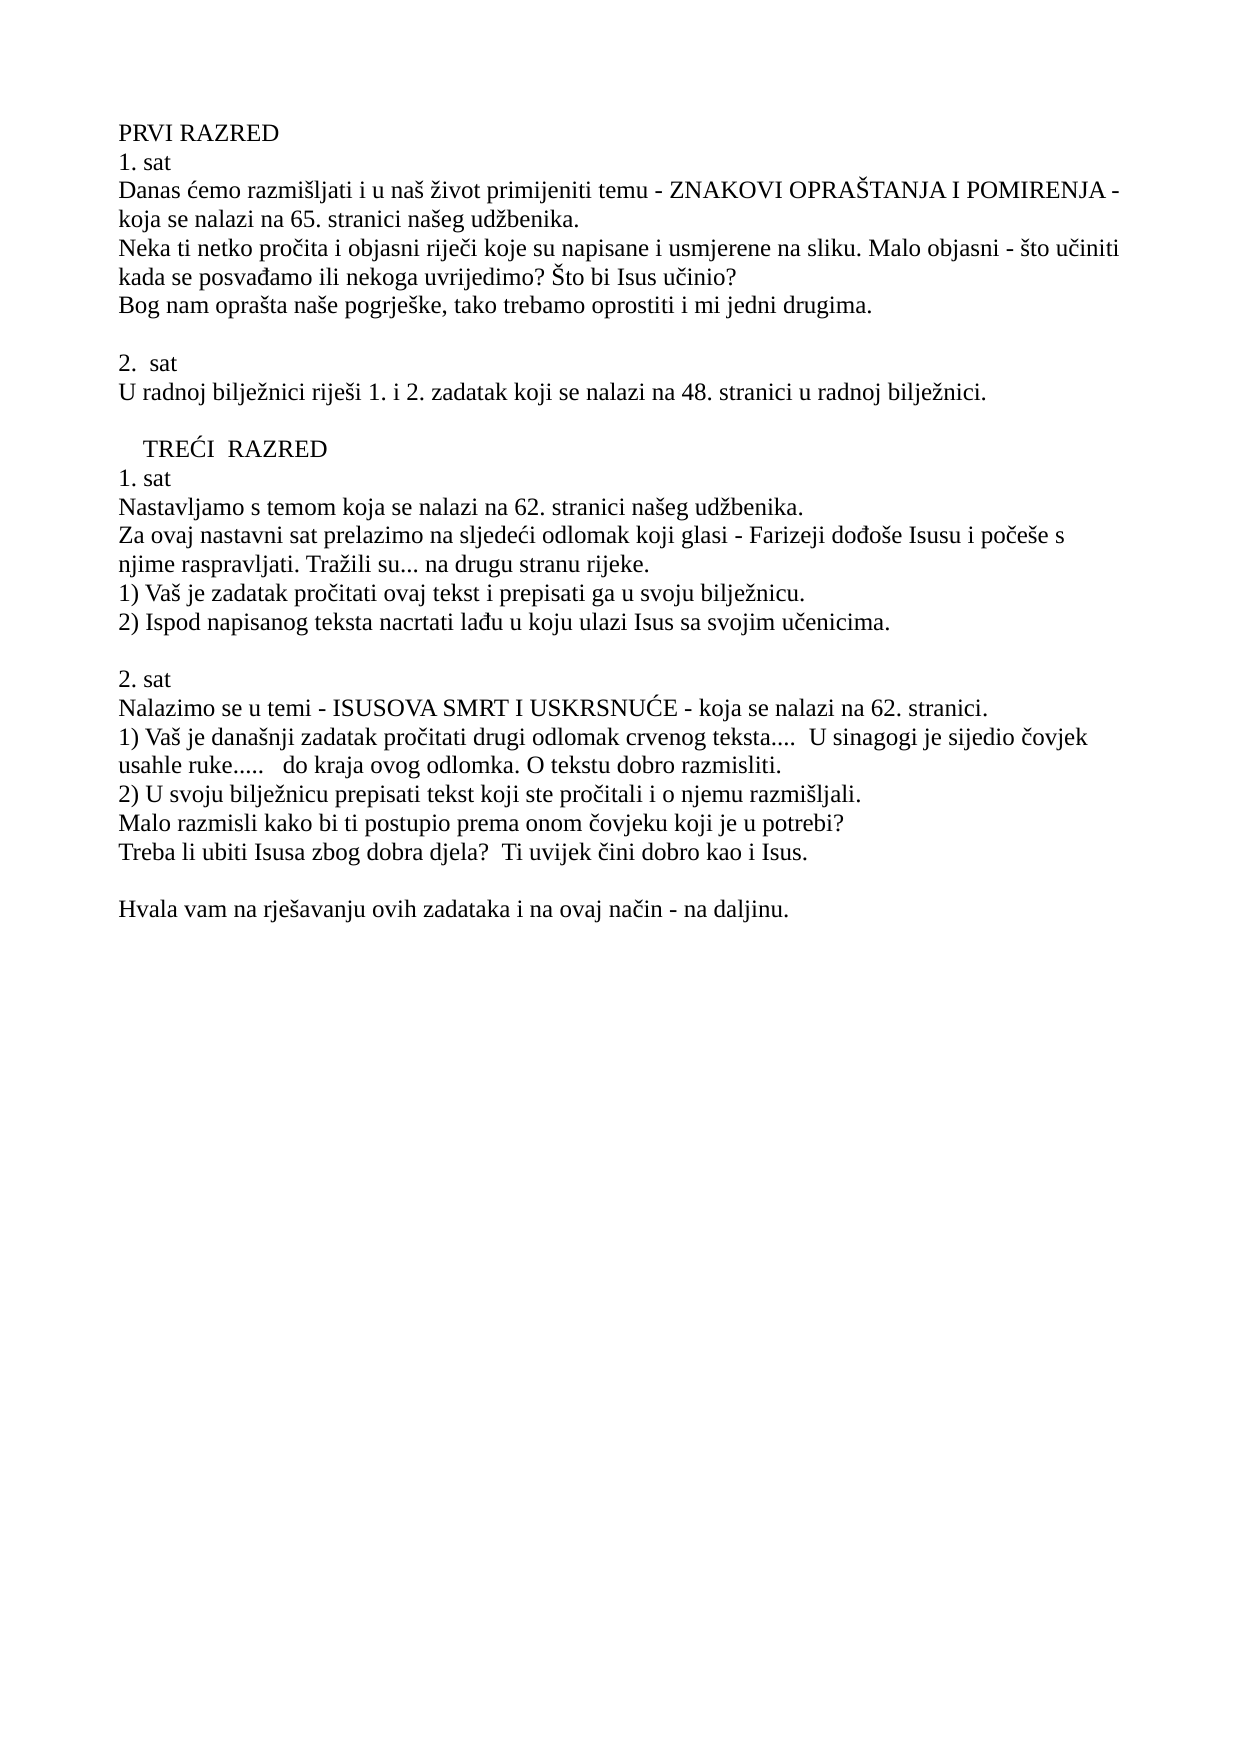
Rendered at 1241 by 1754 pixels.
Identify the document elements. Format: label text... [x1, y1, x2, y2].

text 1. sat [118, 147, 1122, 176]
text 1. sat [118, 463, 1122, 492]
text 2. sat [118, 348, 1122, 377]
text U radnoj bilježnici riješi 1. i 2. zadatak koji se nalazi na 48. stranici u radnoj bilježnici. [118, 377, 1122, 406]
text 2) U svoju bilježnicu prepisati tekst koji ste pročitali i o njemu razmišljali. [118, 779, 1122, 808]
text Treba li ubiti Isusa zbog dobra djela? Ti uvijek čini dobro kao i Isus. [118, 837, 1122, 866]
text Za ovaj nastavni sat prelazimo na sljedeći odlomak koji glasi - Farizeji dođoše Isusu i počeše s njime raspravljati. Tražili su... na drugu stranu rijeke. [118, 521, 1122, 578]
text Bog nam oprašta naše pogrješke, tako trebamo oprostiti i mi jedni drugima. [118, 291, 1122, 319]
text PRVI RAZRED [118, 118, 1122, 147]
text Neka ti netko pročita i objasni riječi koje su napisane i usmjerene na sliku. Malo objasni - što učiniti kada se posvađamo ili nekoga uvrijedimo? Što bi Isus učinio? [118, 233, 1122, 291]
text Danas ćemo razmišljati i u naš život primijeniti temu - ZNAKOVI OPRAŠTANJA I POMIRENJA - koja se nalazi na 65. stranici našeg udžbenika. [118, 176, 1122, 233]
text TREĆI RAZRED [118, 434, 1122, 463]
text Hvala vam na rješavanju ovih zadataka i na ovaj način - na daljinu. [118, 894, 1122, 923]
text Nalazimo se u temi - ISUSOVA SMRT I USKRSNUĆE - koja se nalazi na 62. stranici. [118, 693, 1122, 722]
text 2) Ispod napisanog teksta nacrtati lađu u koju ulazi Isus sa svojim učenicima. [118, 607, 1122, 636]
text Malo razmisli kako bi ti postupio prema onom čovjeku koji je u potrebi? [118, 808, 1122, 837]
text 2. sat [118, 664, 1122, 693]
text Nastavljamo s temom koja se nalazi na 62. stranici našeg udžbenika. [118, 492, 1122, 521]
text 1) Vaš je zadatak pročitati ovaj tekst i prepisati ga u svoju bilježnicu. [118, 578, 1122, 607]
text 1) Vaš je današnji zadatak pročitati drugi odlomak crvenog teksta.... U sinagogi je sijedio čovjek usahle ruke..... do kraja ovog odlomka. O tekstu dobro razmisliti. [118, 722, 1122, 779]
